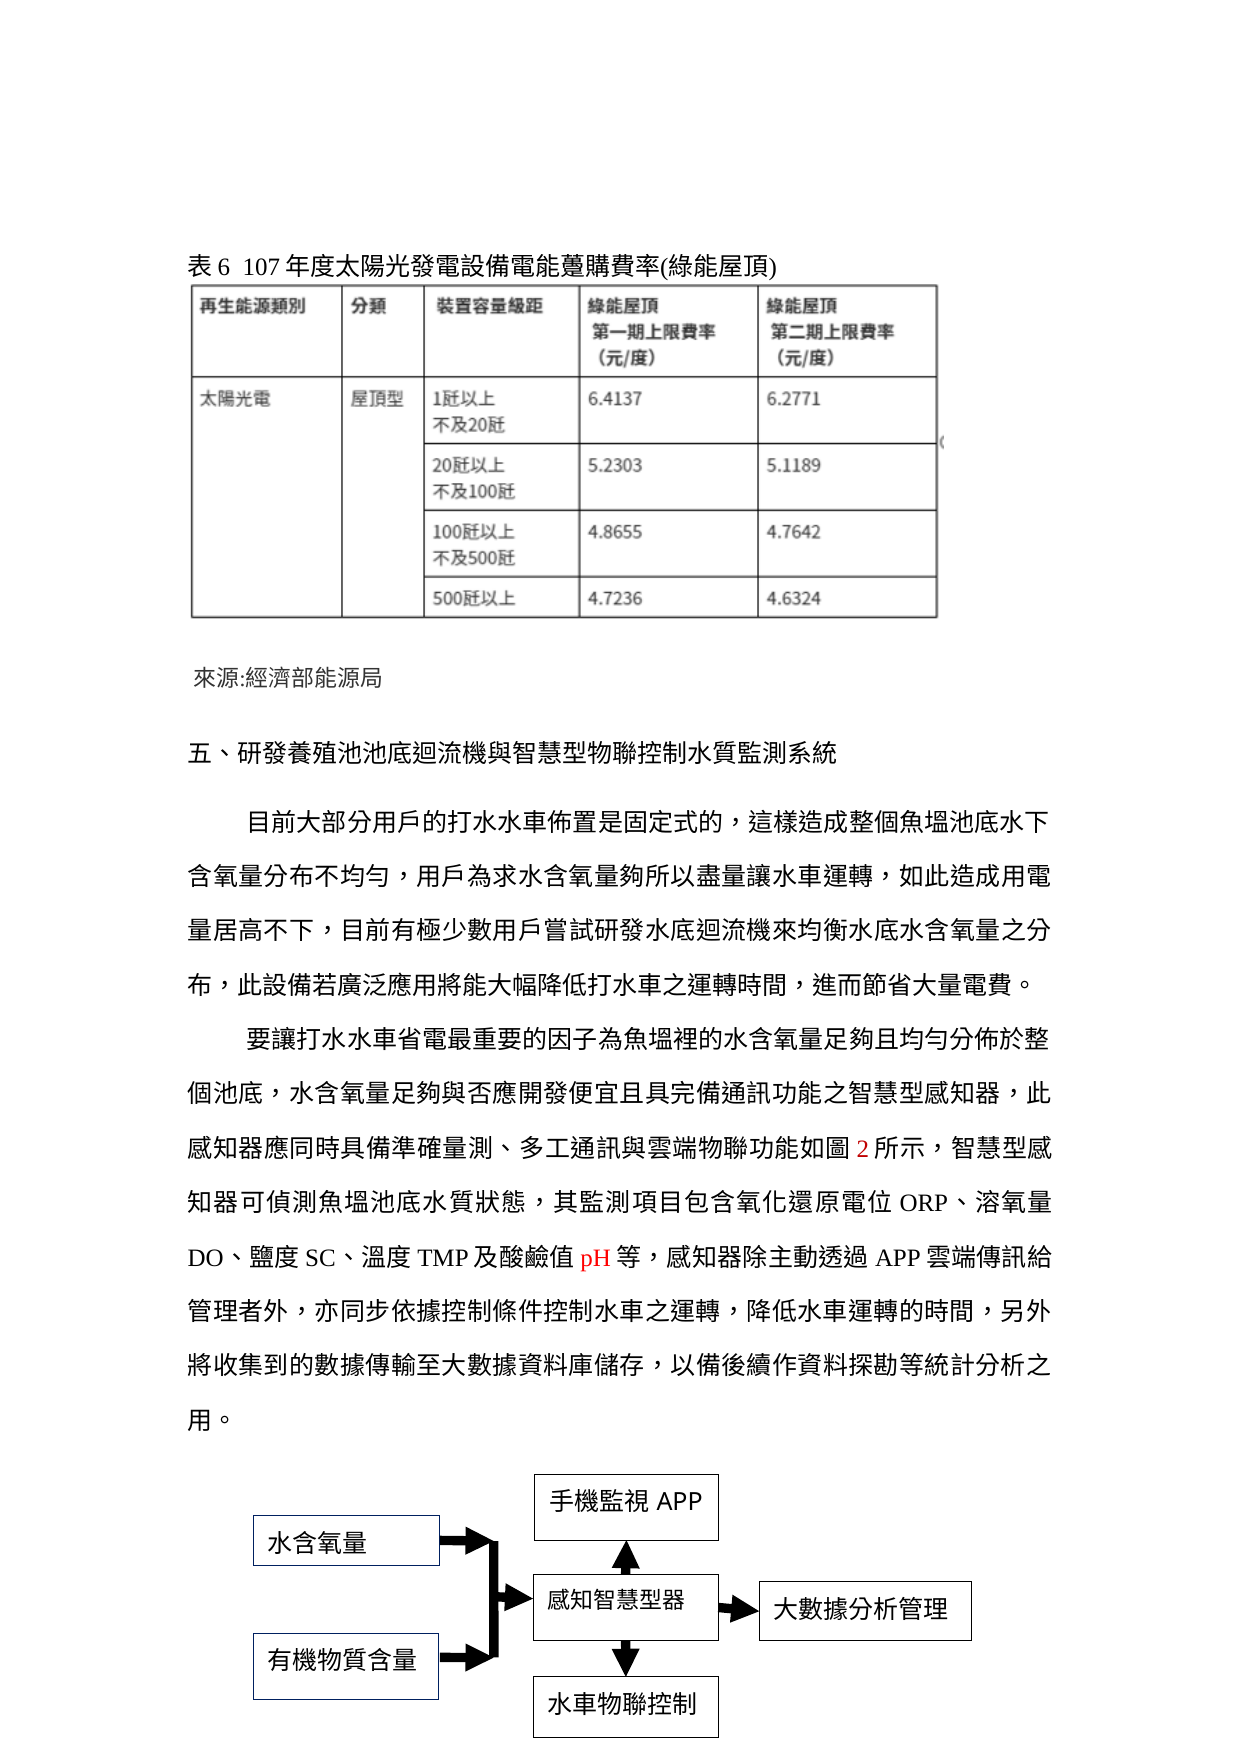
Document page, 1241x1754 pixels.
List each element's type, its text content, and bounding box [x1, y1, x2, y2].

text 來源:經濟部能源局 [187, 652, 1053, 689]
picture [187, 283, 944, 624]
list 表6 107年度太陽光發電設備電能躉購費率(綠能屋頂) [187, 239, 1053, 277]
list 要讓打水水車省電最重要的因子為魚塭裡的水含氧量足夠且均勻分佈於整個池底，水含氧量足夠與否應開發便宜且具完備通訊功能之智慧型感知器，此感知器應同時具備準確量測、多工通訊與雲端物聯功能如圖2所示，智慧型感知器可偵測魚塭池底水質狀態，其監測項目包含氧化還原電位ORP、溶氧量DO、鹽度SC、溫度TMP及酸鹼值pH等，感知器除主動透過APP雲端傳訊給管理者外，亦同步依據控制條件控制水車之運轉，降低水車運轉的時間，另外將收集到的數據傳輸至大數據資料庫儲存，以備後續作資料探勘等統計分析之用。 [187, 1019, 1053, 1436]
text 目前大部分用戶的打水水車佈置是固定式的，這樣造成整個魚塭池底水下含氧量分布不均勻，用戶為求水含氧量夠所以盡量讓水車運轉，如此造成用電量居高不下，目前有極少數用戶嘗試研發水底迴流機來均衡水底水含氧量之分布，此設備若廣泛應用將能大幅降低打水車之運轉時間，進而節省大量電費。 [187, 802, 1053, 1001]
text 五、研發養殖池池底迴流機與智慧型物聯控制水質監測系統 [187, 727, 1053, 764]
